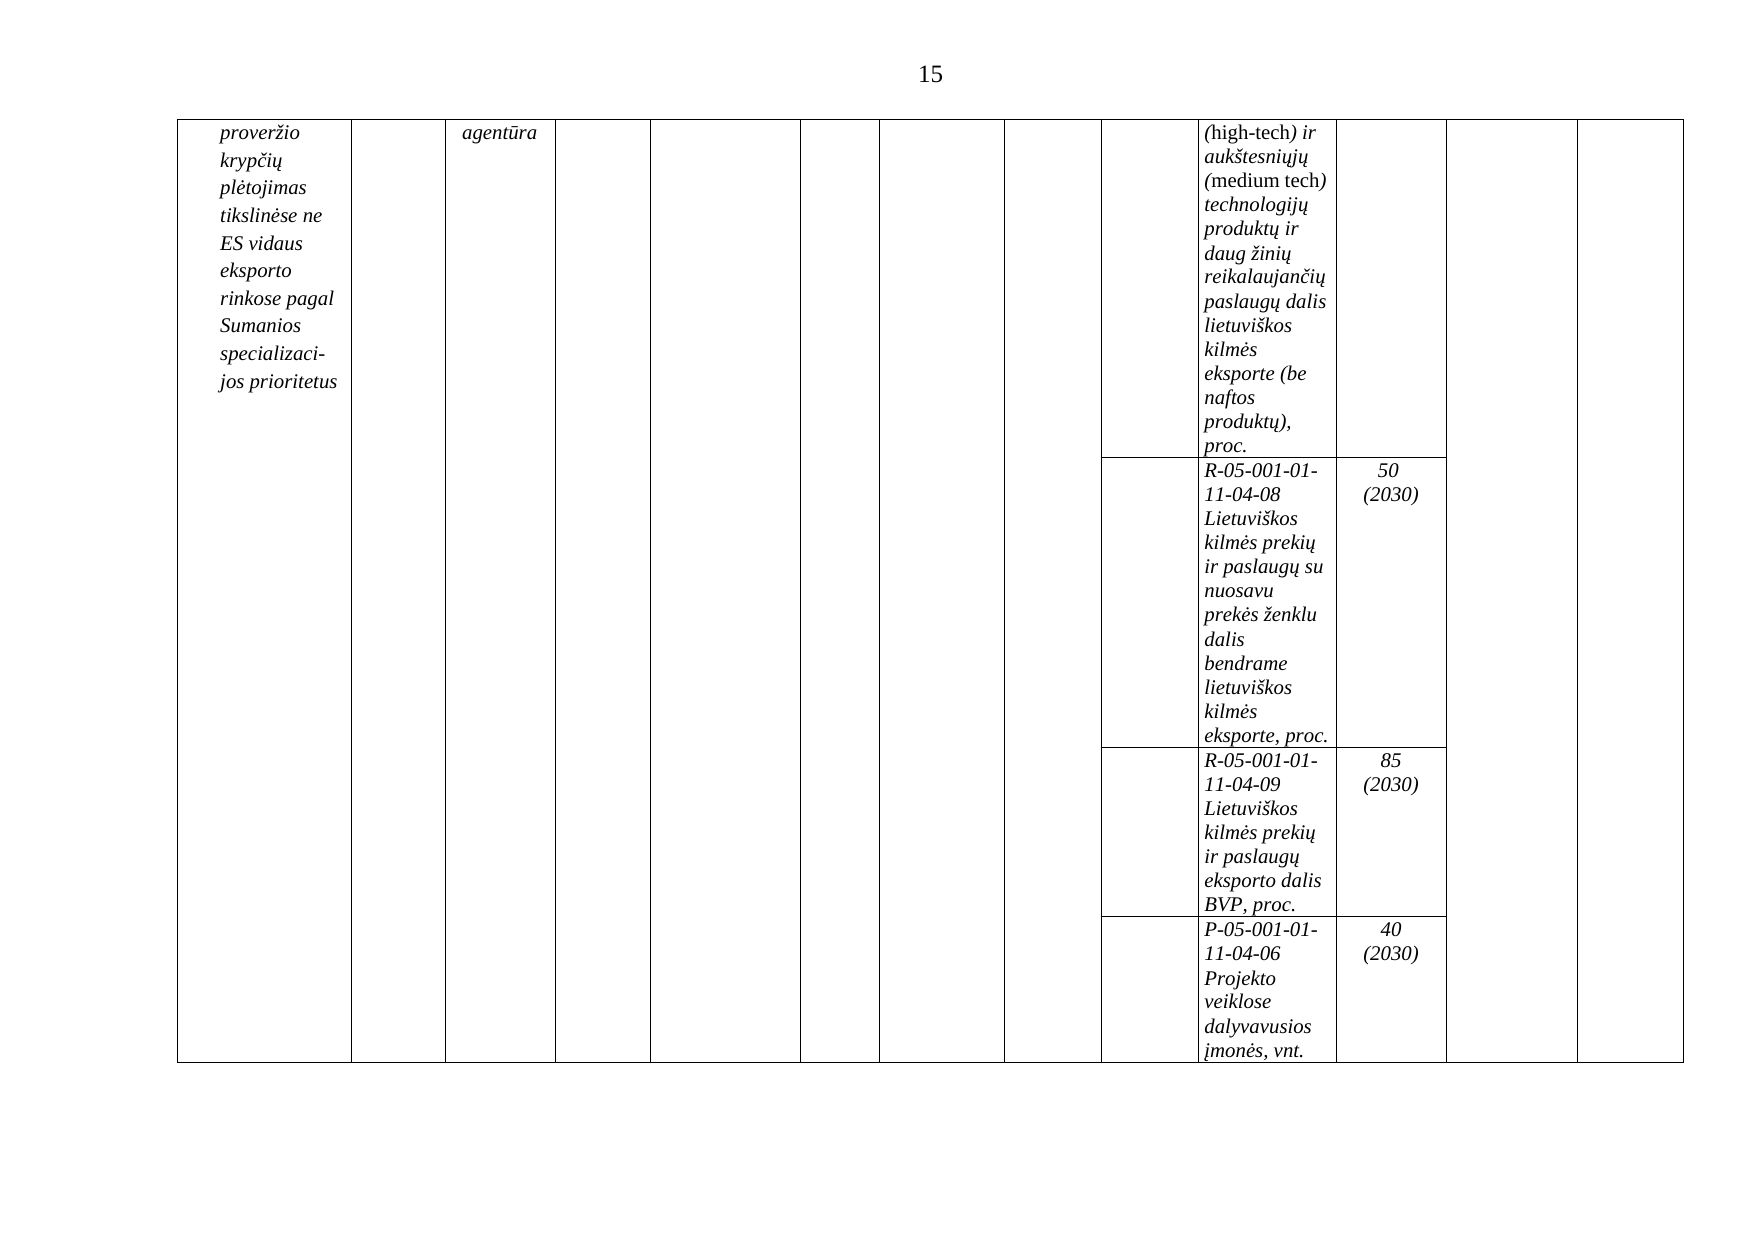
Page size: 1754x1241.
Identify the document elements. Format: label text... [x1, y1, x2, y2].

table_cell agentūra [446, 120, 555, 1062]
table_cell 40 (2030) [1337, 917, 1446, 1062]
table_cell [801, 120, 879, 1062]
table_cell [1102, 120, 1198, 457]
table_cell [1102, 917, 1198, 1062]
table_cell 85 (2030) [1337, 748, 1446, 916]
table_cell R-05-001-01-11-04-09 Lietuviškos kilmės prekių ir paslaugų eksporto dalis BVP, proc. [1199, 748, 1336, 916]
table_cell 50 (2030) [1337, 458, 1446, 747]
table_cell (high-tech) ir aukštesniųjų (medium tech) technologijų produktų ir daug žinių reikalaujančių paslaugų dalis lietuviškos kilmės eksporte (be naftos produktų), proc. [1199, 120, 1336, 457]
table_cell [1337, 120, 1446, 457]
table_cell R-05-001-01-11-04-08 Lietuviškos kilmės prekių ir paslaugų su nuosavu prekės ženklu dalis bendrame lietuviškos kilmės eksporte, proc. [1199, 458, 1336, 747]
table_cell - [1578, 120, 1683, 1062]
table_cell P-05-001-01-11-04-06 Projekto veiklose dalyvavusios įmonės, vnt. [1199, 917, 1336, 1062]
table_cell [1005, 120, 1101, 1062]
table_cell [880, 120, 1004, 1062]
table_cell proveržio krypčių plėtojimas tikslinėse ne ES vidaus eksporto rinkose pagal Sumanios specializaci-jos prioritetus [178, 120, 351, 1062]
table_cell [1102, 748, 1198, 916]
table_cell [556, 120, 650, 1062]
table_cell [1447, 120, 1577, 1062]
table_cell [1102, 458, 1198, 747]
table_cell [352, 120, 445, 1062]
table_cell [651, 120, 800, 1062]
